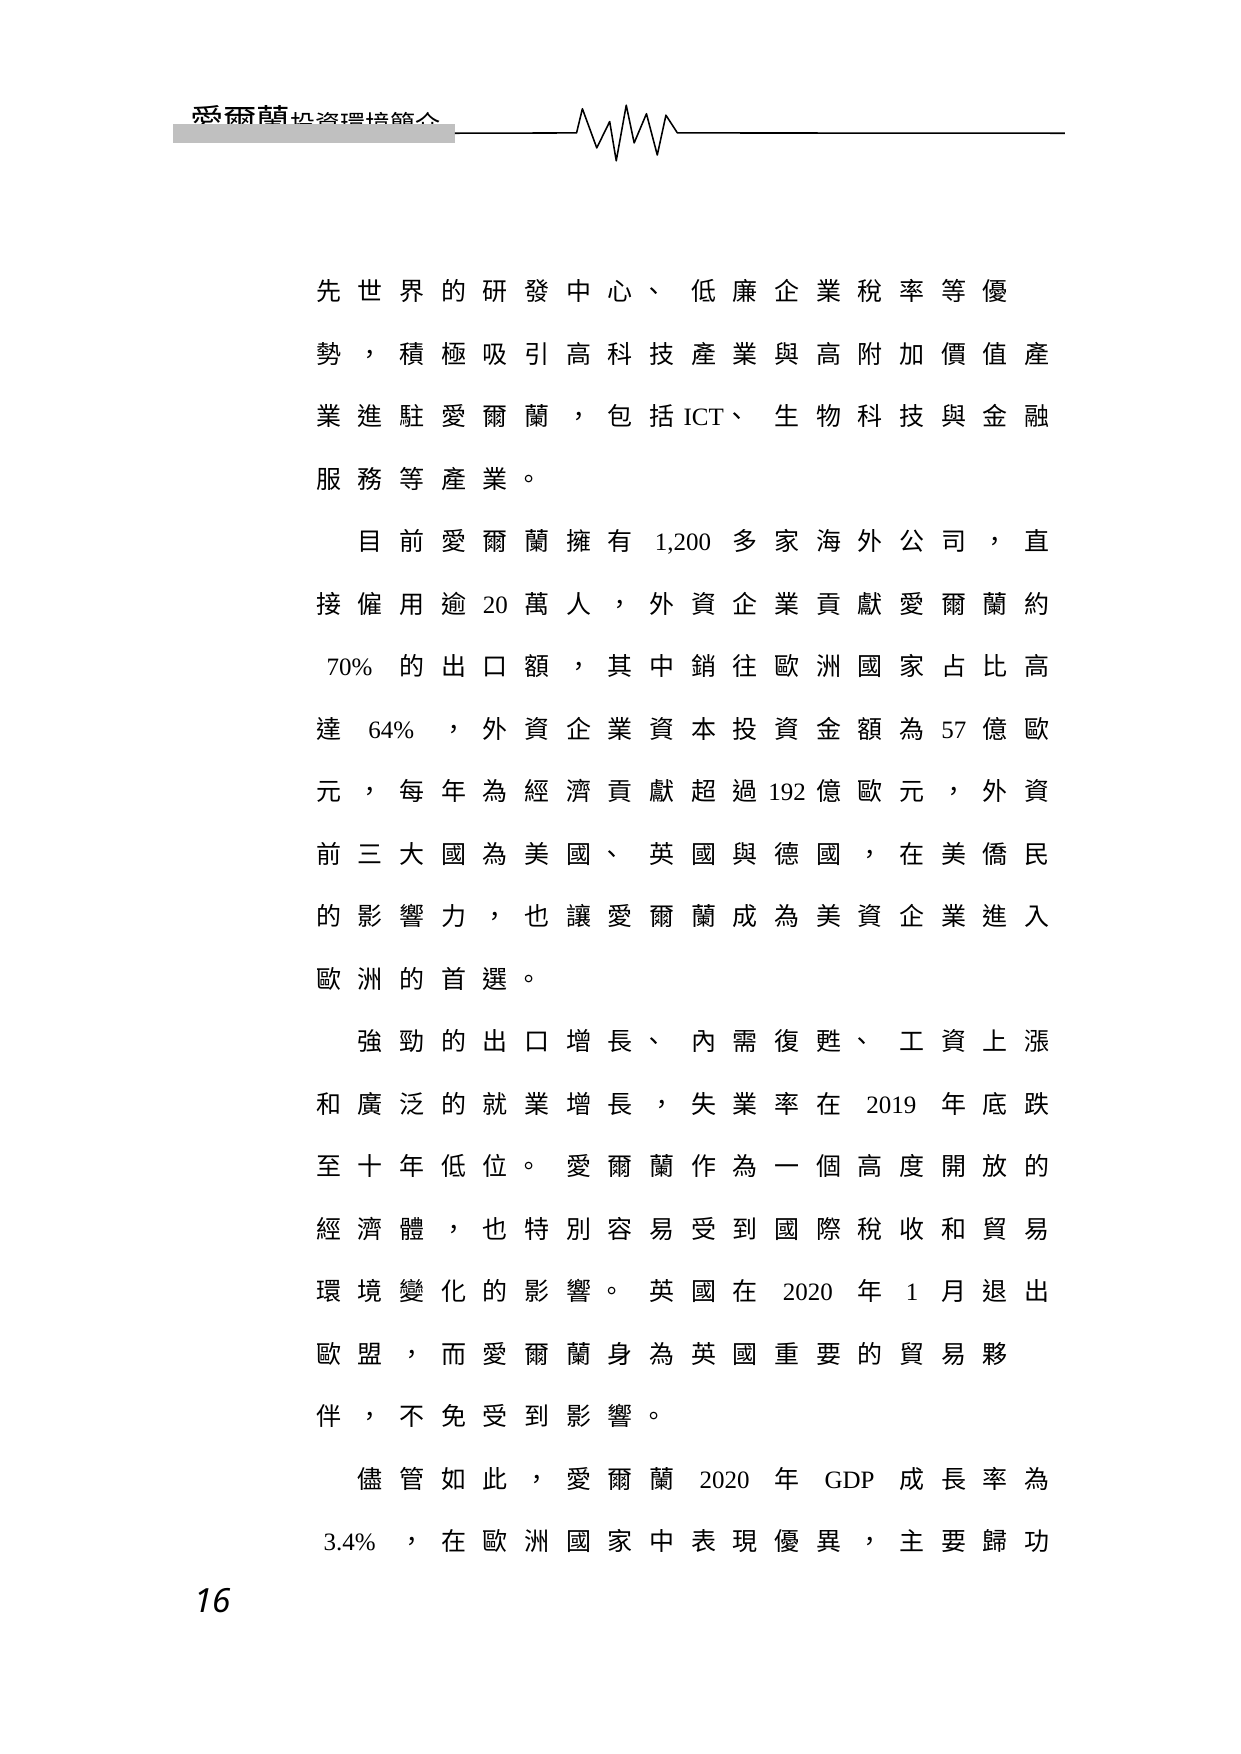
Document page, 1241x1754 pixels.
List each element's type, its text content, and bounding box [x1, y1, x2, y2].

text 目前愛爾蘭擁有1,200多家海外公司，直接僱用逾20萬人，外資企業貢獻愛爾蘭約70%的出口額，其中銷往歐洲國家占比高達64%，外資企業資本投資金額為57億歐元，每年為經濟貢獻超過192億歐元，外資前三大國為美國、英國與德國，在美僑民的影響力，也讓愛爾蘭成為美資企業進入歐洲的首選。 [281, 500, 1058, 1000]
text 儘管如此，愛爾蘭2020年GDP成長率為3.4%，在歐洲國家中表現優異，主要歸功 [281, 1438, 1058, 1563]
text 強勁的出口增長、內需復甦、工資上漲和廣泛的就業增長，失業率在2019年底跌至十年低位。愛爾蘭作為一個高度開放的經濟體，也特別容易受到國際稅收和貿易環境變化的影響。英國在2020年1月退出歐盟，而愛爾蘭身為英國重要的貿易夥伴，不免受到影響。 [281, 1000, 1058, 1438]
text 先世界的研發中心、低廉企業稅率等優勢，積極吸引高科技產業與高附加價值產業進駐愛爾蘭，包括ICT、生物科技與金融服務等產業。 [281, 250, 1058, 500]
